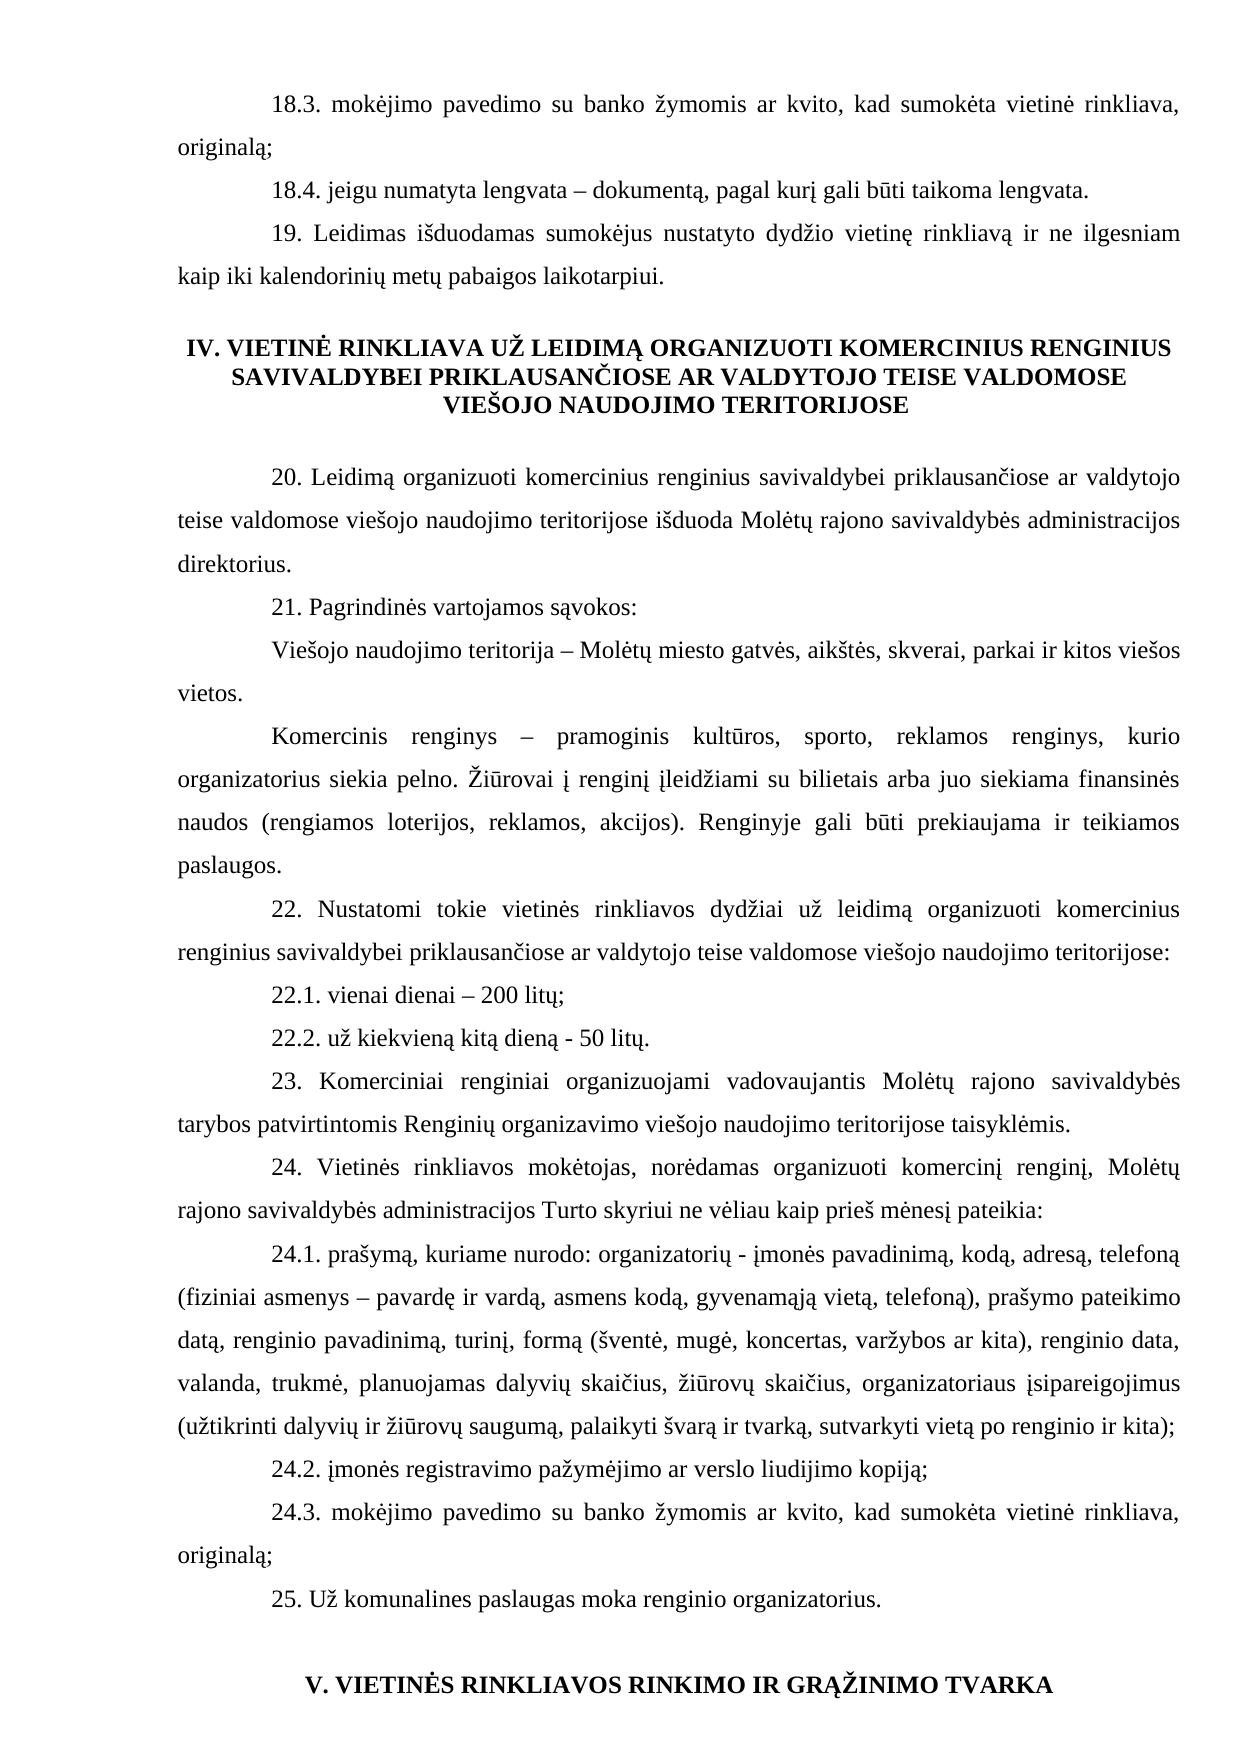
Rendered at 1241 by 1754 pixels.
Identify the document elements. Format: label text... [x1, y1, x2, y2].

text Komercinis renginys – pramoginis kultūros, sporto, reklamos renginys, kurio organizatorius siekia pelno. Žiūrovai į renginį įleidžiami su bilietais arba juo siekiama finansinės naudos (rengiamos loterijos, reklamos, akcijos). Renginyje gali būti prekiaujama ir teikiamos paslaugos. [177, 721, 1181, 879]
text 18.3. mokėjimo pavedimo su banko žymomis ar kvito, kad sumokėta vietinė rinkliava, originalą; [177, 89, 1181, 161]
text 22. Nustatomi tokie vietinės rinkliavos dydžiai už leidimą organizuoti komercinius renginius savivaldybei priklausančiose ar valdytojo teise valdomose viešojo naudojimo teritorijose: [177, 894, 1181, 966]
text 24.3. mokėjimo pavedimo su banko žymomis ar kvito, kad sumokėta vietinė rinkliava, originalą; [177, 1497, 1181, 1569]
text 20. Leidimą organizuoti komercinius renginius savivaldybei priklausančiose ar valdytojo teise valdomose viešojo naudojimo teritorijose išduoda Molėtų rajono savivaldybės administracijos direktorius. [177, 462, 1181, 577]
text 24.1. prašymą, kuriame nurodo: organizatorių - įmonės pavadinimą, kodą, adresą, telefoną (fiziniai asmenys – pavardę ir vardą, asmens kodą, gyvenamąją vietą, telefoną), prašymo pateikimo datą, renginio pavadinimą, turinį, formą (šventė, mugė, koncertas, varžybos ar kita), renginio data, valanda, trukmė, planuojamas dalyvių skaičius, žiūrovų skaičius, organizatoriaus įsipareigojimus (užtikrinti dalyvių ir žiūrovų saugumą, palaikyti švarą ir tvarką, sutvarkyti vietą po renginio ir kita); [177, 1239, 1181, 1440]
text 23. Komerciniai renginiai organizuojami vadovaujantis Molėtų rajono savivaldybės tarybos patvirtintomis Renginių organizavimo viešojo naudojimo teritorijose taisyklėmis. [177, 1066, 1181, 1138]
text IV. vietinė RINKLIAVA UŽ leidimą organizuoti KOMERCINIus RENGINIus savivaldybei priklausančiose ar valdytojo teise valdomose viešojo naudojimo teritorijose [177, 333, 1181, 419]
text 22.1. vienai dienai – 200 litų; [177, 980, 1181, 1009]
text 21. Pagrindinės vartojamos sąvokos: [177, 592, 1181, 621]
text 18.4. jeigu numatyta lengvata – dokumentą, pagal kurį gali būti taikoma lengvata. [177, 175, 1181, 204]
text 22.2. už kiekvieną kitą dieną - 50 litų. [177, 1023, 1181, 1052]
text 24.2. įmonės registravimo pažymėjimo ar verslo liudijimo kopiją; [177, 1454, 1181, 1483]
text 25. Už komunalines paslaugas moka renginio organizatorius. [177, 1584, 1181, 1612]
text V. vietinės RINKLIAVos RINKIMo ir grąžinimo tvarka [177, 1670, 1181, 1699]
text Viešojo naudojimo teritorija – Molėtų miesto gatvės, aikštės, skverai, parkai ir kitos viešos vietos. [177, 635, 1181, 707]
text 19. Leidimas išduodamas sumokėjus nustatyto dydžio vietinę rinkliavą ir ne ilgesniam kaip iki kalendorinių metų pabaigos laikotarpiui. [177, 218, 1181, 290]
text 24. Vietinės rinkliavos mokėtojas, norėdamas organizuoti komercinį renginį, Molėtų rajono savivaldybės administracijos Turto skyriui ne vėliau kaip prieš mėnesį pateikia: [177, 1152, 1181, 1224]
